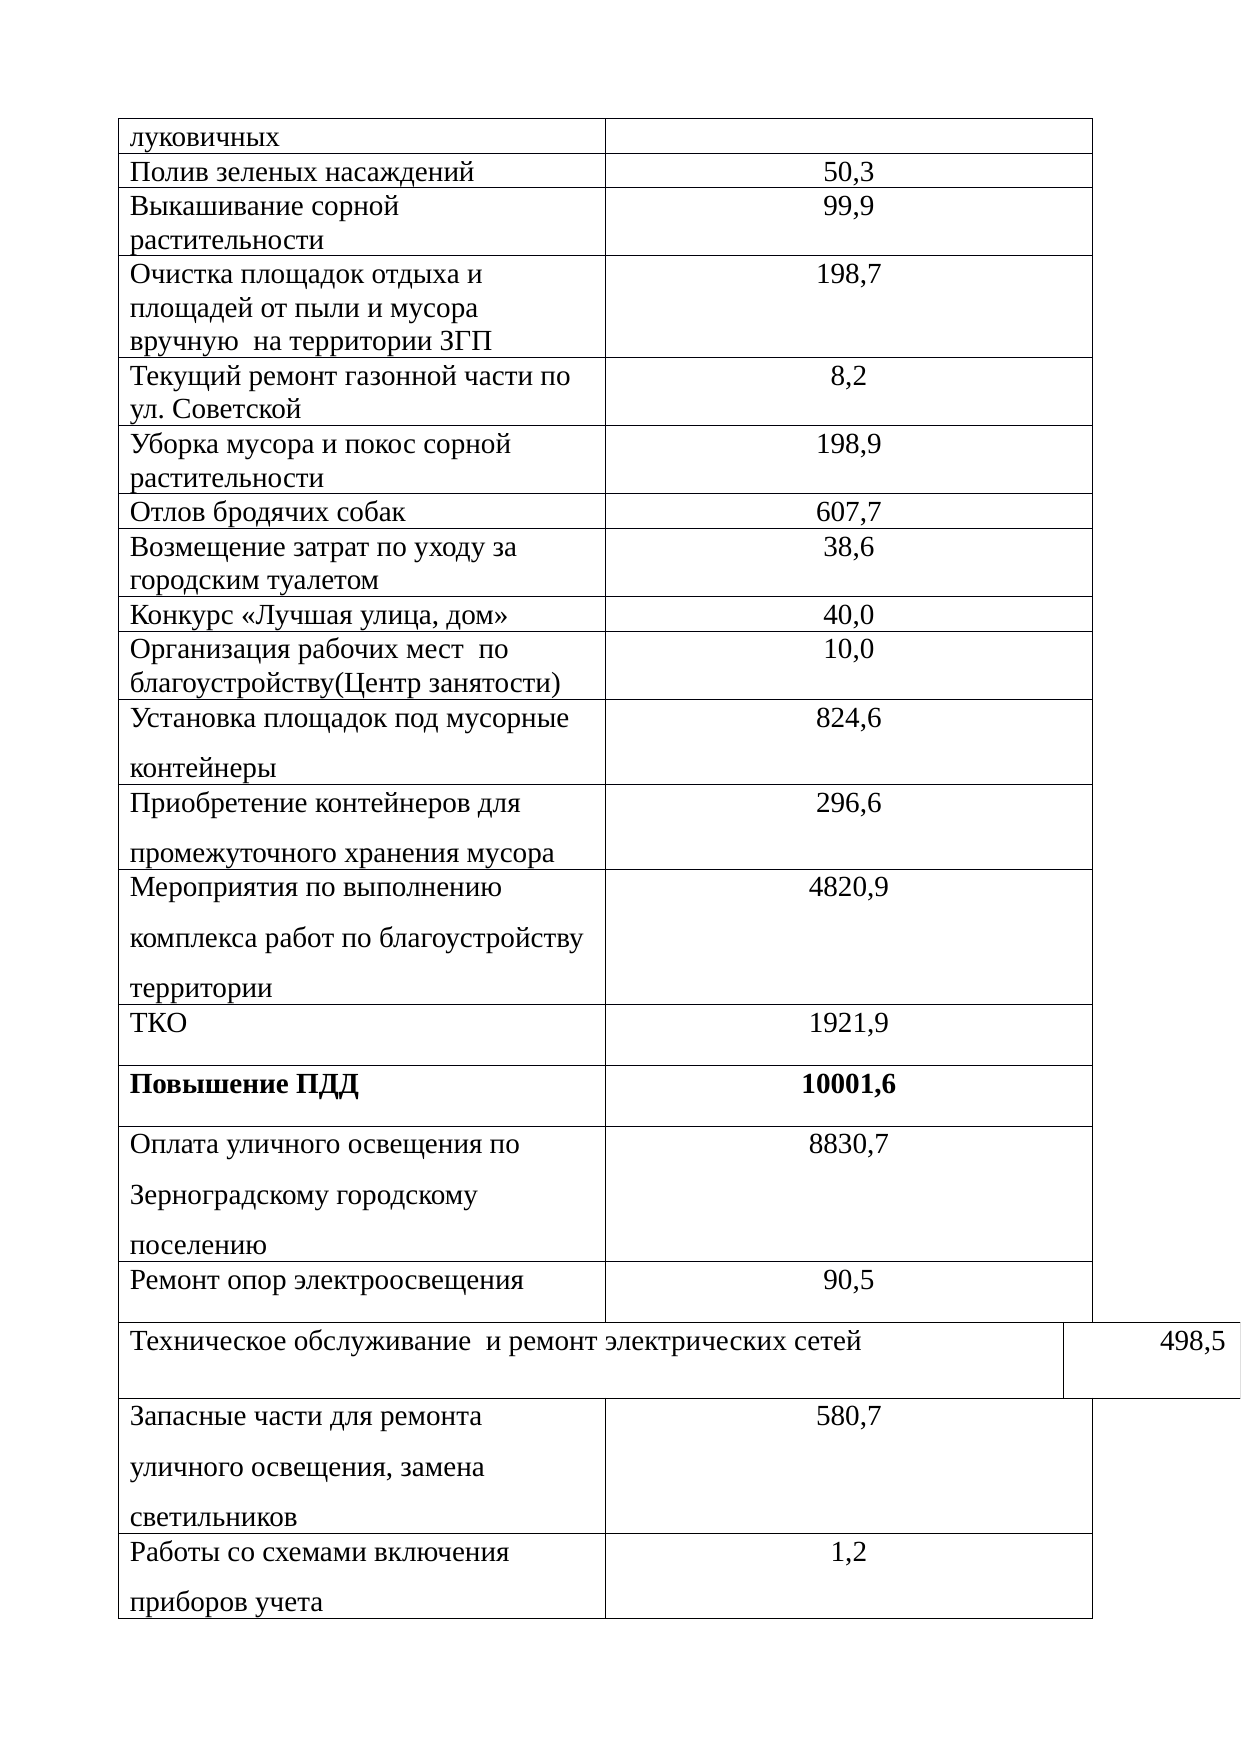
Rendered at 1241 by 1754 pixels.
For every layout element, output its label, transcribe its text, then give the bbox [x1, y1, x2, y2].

table_cell 10,0 [606, 632, 1092, 699]
table_cell 8,2 [606, 358, 1092, 425]
table_cell Повышение ПДД [119, 1066, 605, 1126]
table_cell 296,6 [606, 785, 1092, 868]
table_cell 198,7 [606, 256, 1092, 357]
table_cell 580,7 [606, 1399, 1092, 1533]
table_cell 38,6 [606, 529, 1092, 596]
table_cell 498,5 [1064, 1323, 1240, 1397]
table_cell Выкашивание сорной растительности [119, 188, 605, 255]
table_cell Организация рабочих мест по благоустройству(Центр занятости) [119, 632, 605, 699]
table_cell Возмещение затрат по уходу за городским туалетом [119, 529, 605, 596]
table_cell Полив зеленых насаждений [119, 154, 605, 187]
table_cell [606, 119, 1092, 153]
table_cell Работы со схемами включения приборов учета [119, 1534, 605, 1618]
table_cell 4820,9 [606, 870, 1092, 1004]
table_cell Приобретение контейнеров для промежуточного хранения мусора [119, 785, 605, 868]
table_cell Очистка площадок отдыха и площадей от пыли и мусора вручную на территории ЗГП [119, 256, 605, 357]
table_cell 824,6 [606, 700, 1092, 784]
table_cell Техническое обслуживание и ремонт электрических сетей [119, 1323, 1063, 1397]
table_cell Текущий ремонт газонной части по ул. Советской [119, 358, 605, 425]
table_cell 198,9 [606, 426, 1092, 493]
table_cell Ремонт опор электроосвещения [119, 1262, 605, 1322]
table_cell Установка площадок под мусорные контейнеры [119, 700, 605, 784]
table_cell 40,0 [606, 597, 1092, 631]
table_cell 99,9 [606, 188, 1092, 255]
table_cell 10001,6 [606, 1066, 1092, 1126]
table_cell Запасные части для ремонта уличного освещения, замена светильников [119, 1399, 605, 1533]
table_cell Мероприятия по выполнению комплекса работ по благоустройству территории [119, 870, 605, 1004]
table_cell 50,3 [606, 154, 1092, 187]
table_cell луковичных [119, 119, 605, 153]
table_cell Конкурс «Лучшая улица, дом» [119, 597, 605, 631]
table_cell Уборка мусора и покос сорной растительности [119, 426, 605, 493]
table_cell 8830,7 [606, 1127, 1092, 1261]
table_cell 1,2 [606, 1534, 1092, 1618]
table_cell Оплата уличного освещения по Зерноградскому городскому поселению [119, 1127, 605, 1261]
table_cell Отлов бродячих собак [119, 494, 605, 528]
table_cell 607,7 [606, 494, 1092, 528]
table_cell 1921,9 [606, 1005, 1092, 1065]
table_cell 90,5 [606, 1262, 1092, 1322]
table_cell ТКО [119, 1005, 605, 1065]
